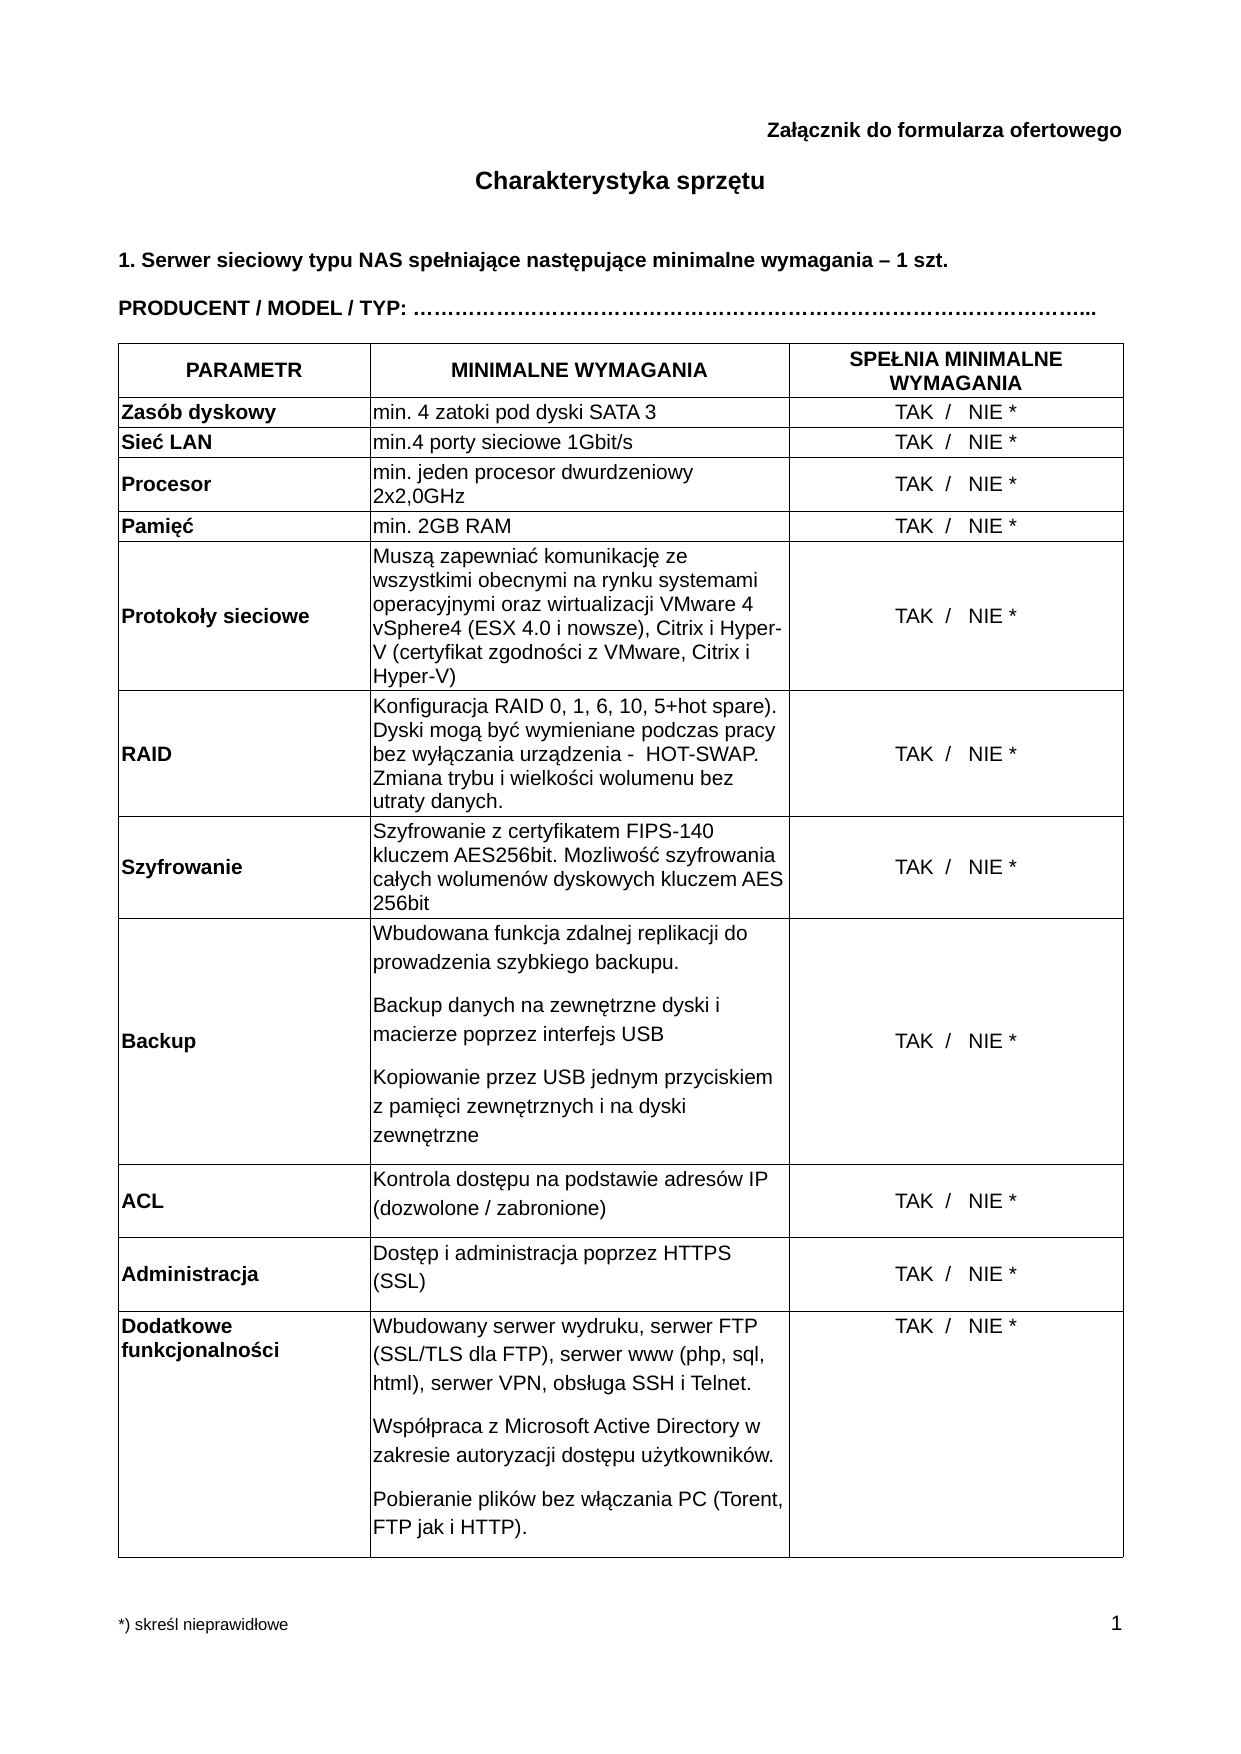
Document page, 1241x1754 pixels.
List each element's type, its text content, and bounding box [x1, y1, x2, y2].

table_cell TAK / NIE * [790, 817, 1123, 918]
table_cell RAID [119, 691, 370, 816]
table_cell TAK / NIE * [790, 428, 1123, 457]
text Charakterystyka sprzętu [118, 166, 1122, 195]
table_cell Dodatkowe funkcjonalności [119, 1312, 370, 1557]
table_header PARAMETR [119, 344, 370, 397]
table_cell Zasób dyskowy [119, 398, 370, 427]
table_cell Kontrola dostępu na podstawie adresów IP (dozwolone / zabronione) [371, 1165, 789, 1237]
table_header SPEŁNIA MINIMALNE WYMAGANIA [790, 344, 1123, 397]
table_cell Wbudowana funkcja zdalnej replikacji do prowadzenia szybkiego backupu. Backup danych na zewnętrzne dyski i macierze poprzez interfejs USB Kopiowanie przez USB jednym przyciskiem z pamięci zewnętrznych i na dyski zewnętrzne [371, 919, 789, 1164]
table_cell TAK / NIE * [790, 1312, 1123, 1557]
table_cell min.4 porty sieciowe 1Gbit/s [371, 428, 789, 457]
table_cell ACL [119, 1165, 370, 1237]
table_cell Protokoły sieciowe [119, 542, 370, 690]
table_cell Pamięć [119, 512, 370, 541]
text PRODUCENT / MODEL / TYP: ……………………………………………………………………………………... [118, 295, 1122, 319]
table_header MINIMALNE WYMAGANIA [371, 344, 789, 397]
text 1. Serwer sieciowy typu NAS spełniające następujące minimalne wymagania – 1 szt. [118, 247, 1122, 271]
table_cell TAK / NIE * [790, 1238, 1123, 1311]
table_cell Szyfrowanie [119, 817, 370, 918]
table_cell TAK / NIE * [790, 542, 1123, 690]
table_cell TAK / NIE * [790, 1165, 1123, 1237]
table_cell Dostęp i administracja poprzez HTTPS (SSL) [371, 1238, 789, 1311]
table_cell Sieć LAN [119, 428, 370, 457]
table_cell min. jeden procesor dwurdzeniowy 2x2,0GHz [371, 458, 789, 511]
table_cell Konfiguracja RAID 0, 1, 6, 10, 5+hot spare). Dyski mogą być wymieniane podczas pracy bez wyłączania urządzenia - HOT-SWAP. Zmiana trybu i wielkości wolumenu bez utraty danych. [371, 691, 789, 816]
text Załącznik do formularza ofertowego [118, 118, 1122, 142]
table_cell TAK / NIE * [790, 919, 1123, 1164]
table_cell Szyfrowanie z certyfikatem FIPS-140 kluczem AES256bit. Mozliwość szyfrowania całych wolumenów dyskowych kluczem AES 256bit [371, 817, 789, 918]
table_cell TAK / NIE * [790, 691, 1123, 816]
table_cell Administracja [119, 1238, 370, 1311]
table_cell Wbudowany serwer wydruku, serwer FTP (SSL/TLS dla FTP), serwer www (php, sql, html), serwer VPN, obsługa SSH i Telnet. Współpraca z Microsoft Active Directory w zakresie autoryzacji dostępu użytkowników. Pobieranie plików bez włączania PC (Torent, FTP jak i HTTP). [371, 1312, 789, 1557]
table_cell TAK / NIE * [790, 398, 1123, 427]
table_cell TAK / NIE * [790, 512, 1123, 541]
table_cell Muszą zapewniać komunikację ze wszystkimi obecnymi na rynku systemami operacyjnymi oraz wirtualizacji VMware 4 vSphere4 (ESX 4.0 i nowsze), Citrix i Hyper-V (certyfikat zgodności z VMware, Citrix i Hyper-V) [371, 542, 789, 690]
table_cell Backup [119, 919, 370, 1164]
table_cell TAK / NIE * [790, 458, 1123, 511]
table_cell Procesor [119, 458, 370, 511]
table_cell min. 4 zatoki pod dyski SATA 3 [371, 398, 789, 427]
table_cell min. 2GB RAM [371, 512, 789, 541]
